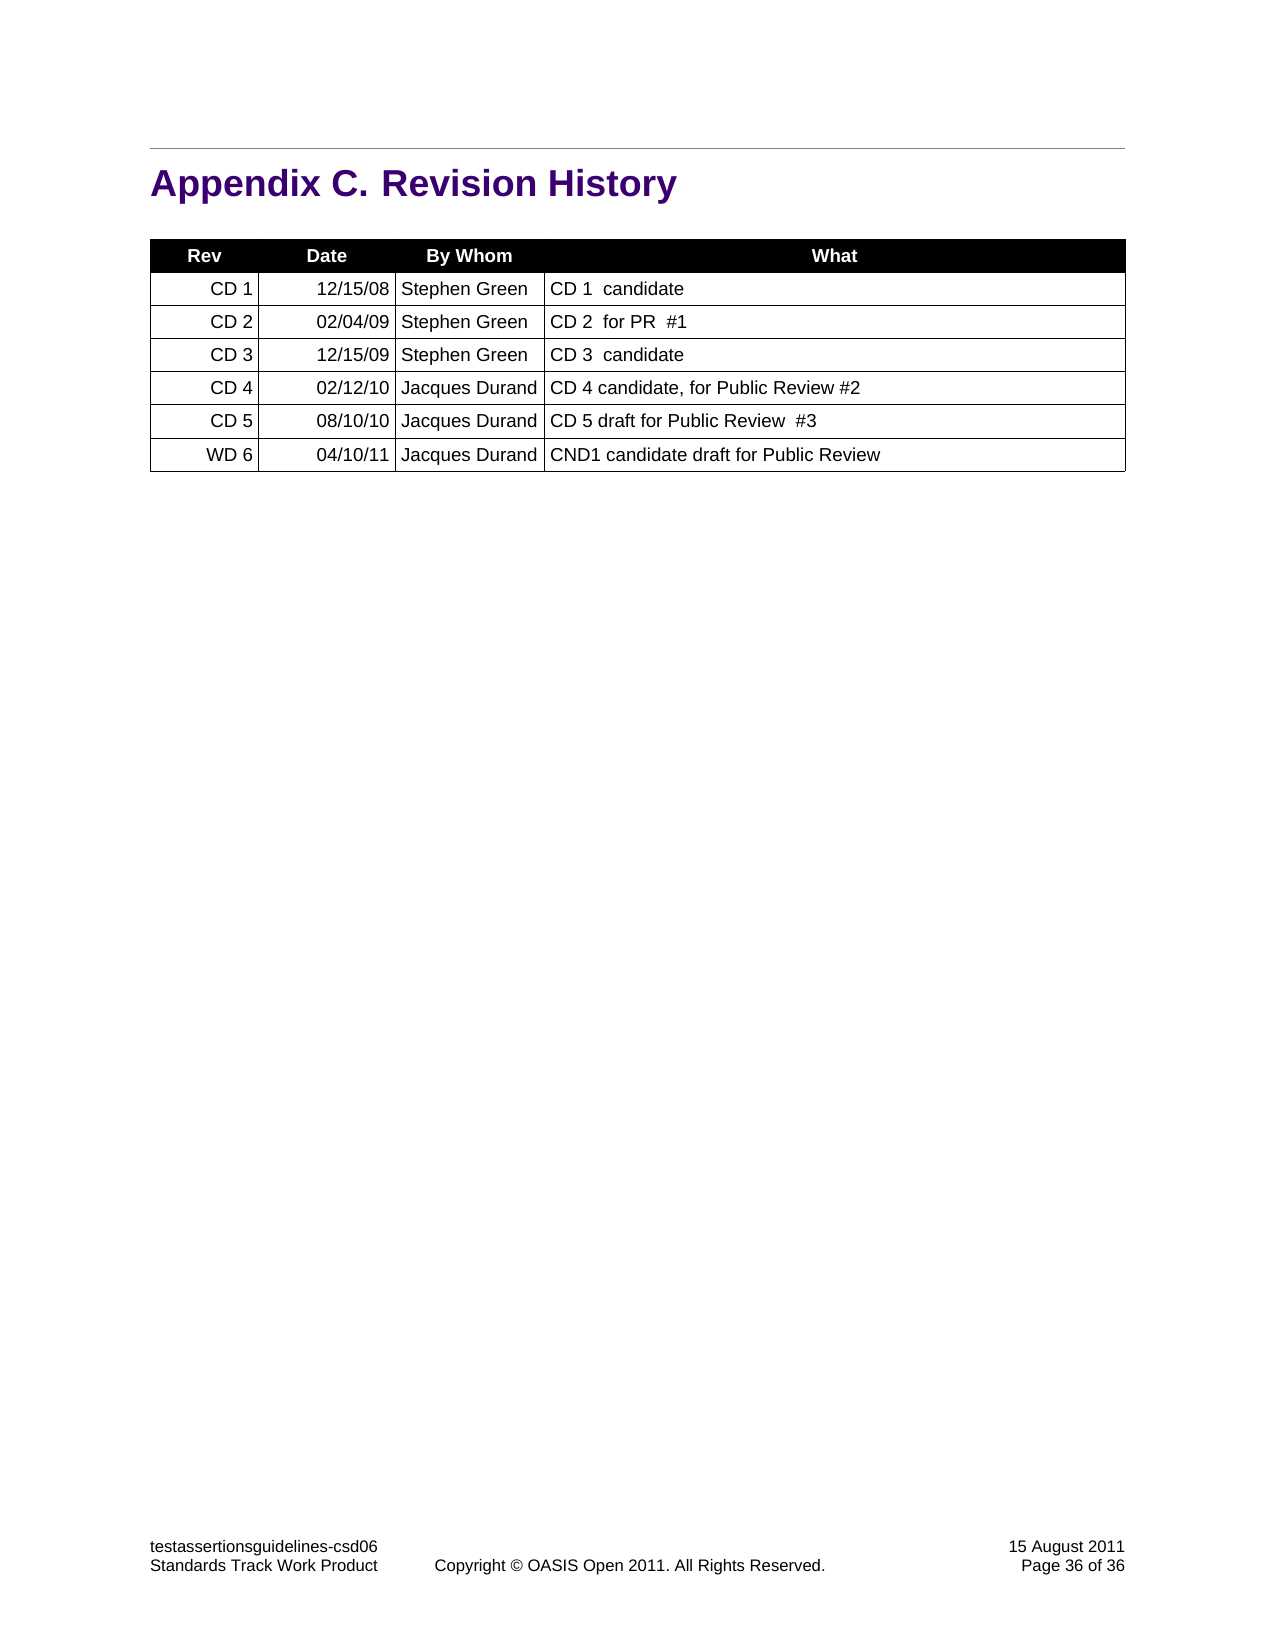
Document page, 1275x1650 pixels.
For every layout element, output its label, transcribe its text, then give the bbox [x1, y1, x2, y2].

table_cell 12/15/09 [259, 339, 395, 371]
table_cell CD 4 [151, 372, 258, 404]
table_header By Whom [396, 240, 544, 272]
table_cell Stephen Green [396, 306, 544, 338]
table_header Date [259, 240, 395, 272]
table_cell CD 2 for PR #1 [545, 306, 1125, 338]
table_cell 02/12/10 [259, 372, 395, 404]
subtitle Revision History [150, 149, 1125, 204]
table_header Rev [151, 240, 258, 272]
table_cell 02/04/09 [259, 306, 395, 338]
table_cell WD 6 [151, 439, 258, 471]
table_cell CND1 candidate draft for Public Review [545, 439, 1125, 471]
table_cell CD 3 [151, 339, 258, 371]
table_cell CD 4 candidate, for Public Review #2 [545, 372, 1125, 404]
table_cell Jacques Durand [396, 405, 544, 437]
table_cell CD 5 draft for Public Review #3 [545, 405, 1125, 437]
table_cell 12/15/08 [259, 273, 395, 305]
table_cell CD 5 [151, 405, 258, 437]
table_cell 04/10/11 [259, 439, 395, 471]
table_cell CD 3 candidate [545, 339, 1125, 371]
table_cell 08/10/10 [259, 405, 395, 437]
table_cell Stephen Green [396, 273, 544, 305]
table_cell CD 1 candidate [545, 273, 1125, 305]
table_cell Stephen Green [396, 339, 544, 371]
table_header What [545, 240, 1125, 272]
table_cell CD 1 [151, 273, 258, 305]
table_cell Jacques Durand [396, 439, 544, 471]
table_cell CD 2 [151, 306, 258, 338]
table_cell Jacques Durand [396, 372, 544, 404]
